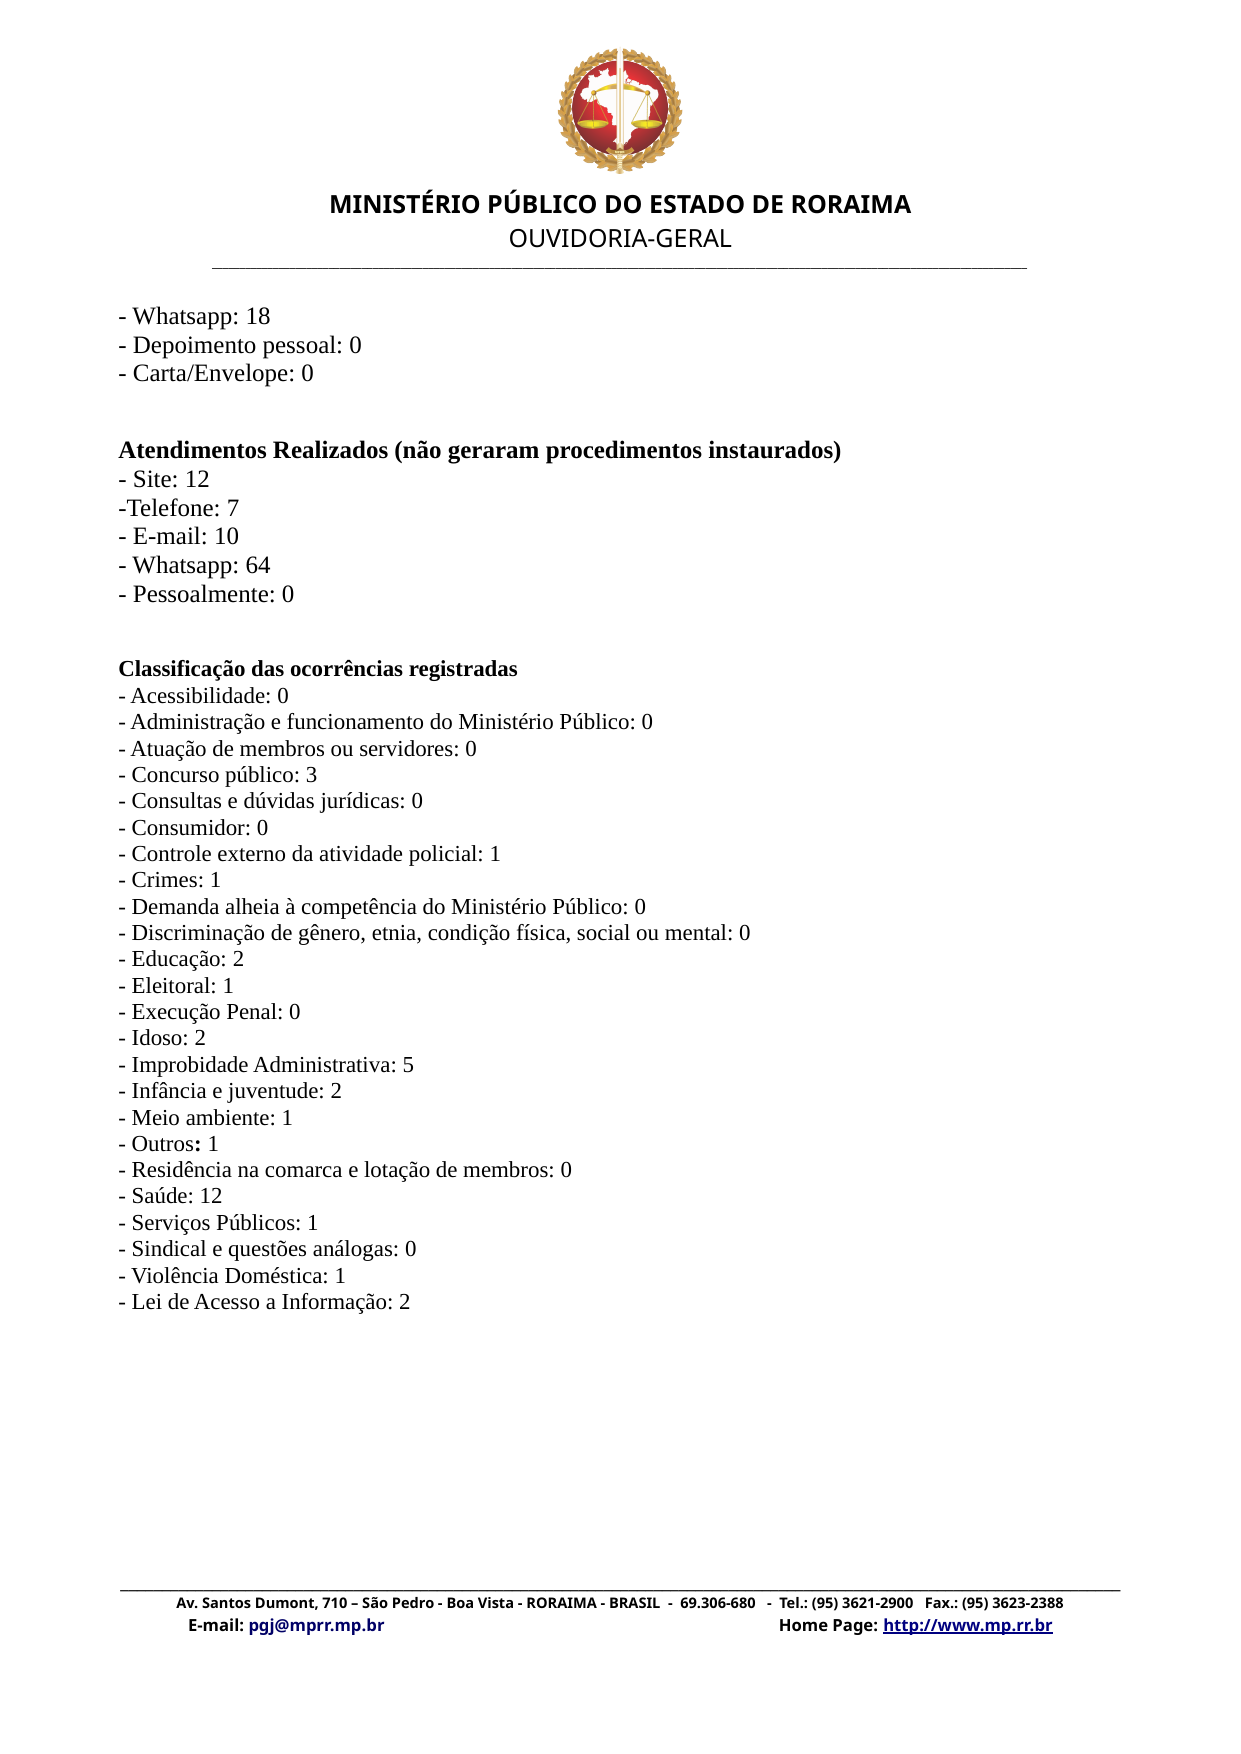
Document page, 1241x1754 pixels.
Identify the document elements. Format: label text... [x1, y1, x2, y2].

text - Site: 12 [118, 464, 1122, 493]
picture [557, 46, 683, 174]
text Atendimentos Realizados (não geraram procedimentos instaurados) [118, 435, 1122, 464]
text - Saúde: 12 [118, 1183, 1122, 1209]
text - Carta/Envelope: 0 [118, 358, 1122, 387]
text - Eleitoral: 1 [118, 972, 1122, 998]
text - E-mail: 10 [118, 521, 1122, 550]
text - Sindical e questões análogas: 0 [118, 1235, 1122, 1262]
text - Consumidor: 0 [118, 814, 1122, 840]
text - Lei de Acesso a Informação: 2 [118, 1288, 1122, 1314]
text -Telefone: 7 [118, 493, 1122, 521]
text - Demanda alheia à competência do Ministério Público: 0 [118, 893, 1122, 919]
text - Idoso: 2 [118, 1024, 1122, 1051]
text - Infância e juventude: 2 [118, 1077, 1122, 1103]
text - Acessibilidade: 0 [118, 682, 1122, 708]
text - Whatsapp: 18 [118, 301, 1122, 330]
text - Consultas e dúvidas jurídicas: 0 [118, 787, 1122, 814]
text - Outros: 1 [118, 1130, 1122, 1156]
text - Controle externo da atividade policial: 1 [118, 840, 1122, 866]
text - Execução Penal: 0 [118, 998, 1122, 1024]
text Classificação das ocorrências registradas [118, 656, 1122, 682]
text - Residência na comarca e lotação de membros: 0 [118, 1156, 1122, 1183]
text - Serviços Públicos: 1 [118, 1209, 1122, 1235]
text - Crimes: 1 [118, 866, 1122, 893]
text - Improbidade Administrativa: 5 [118, 1051, 1122, 1077]
text - Pessoalmente: 0 [118, 579, 1122, 608]
text - Atuação de membros ou servidores: 0 [118, 734, 1122, 761]
text - Violência Doméstica: 1 [118, 1262, 1122, 1288]
text - Discriminação de gênero, etnia, condição física, social ou mental: 0 [118, 919, 1122, 945]
text - Concurso público: 3 [118, 761, 1122, 787]
text - Administração e funcionamento do Ministério Público: 0 [118, 708, 1122, 734]
text - Whatsapp: 64 [118, 550, 1122, 579]
text - Meio ambiente: 1 [118, 1103, 1122, 1130]
text - Depoimento pessoal: 0 [118, 330, 1122, 358]
text - Educação: 2 [118, 945, 1122, 972]
